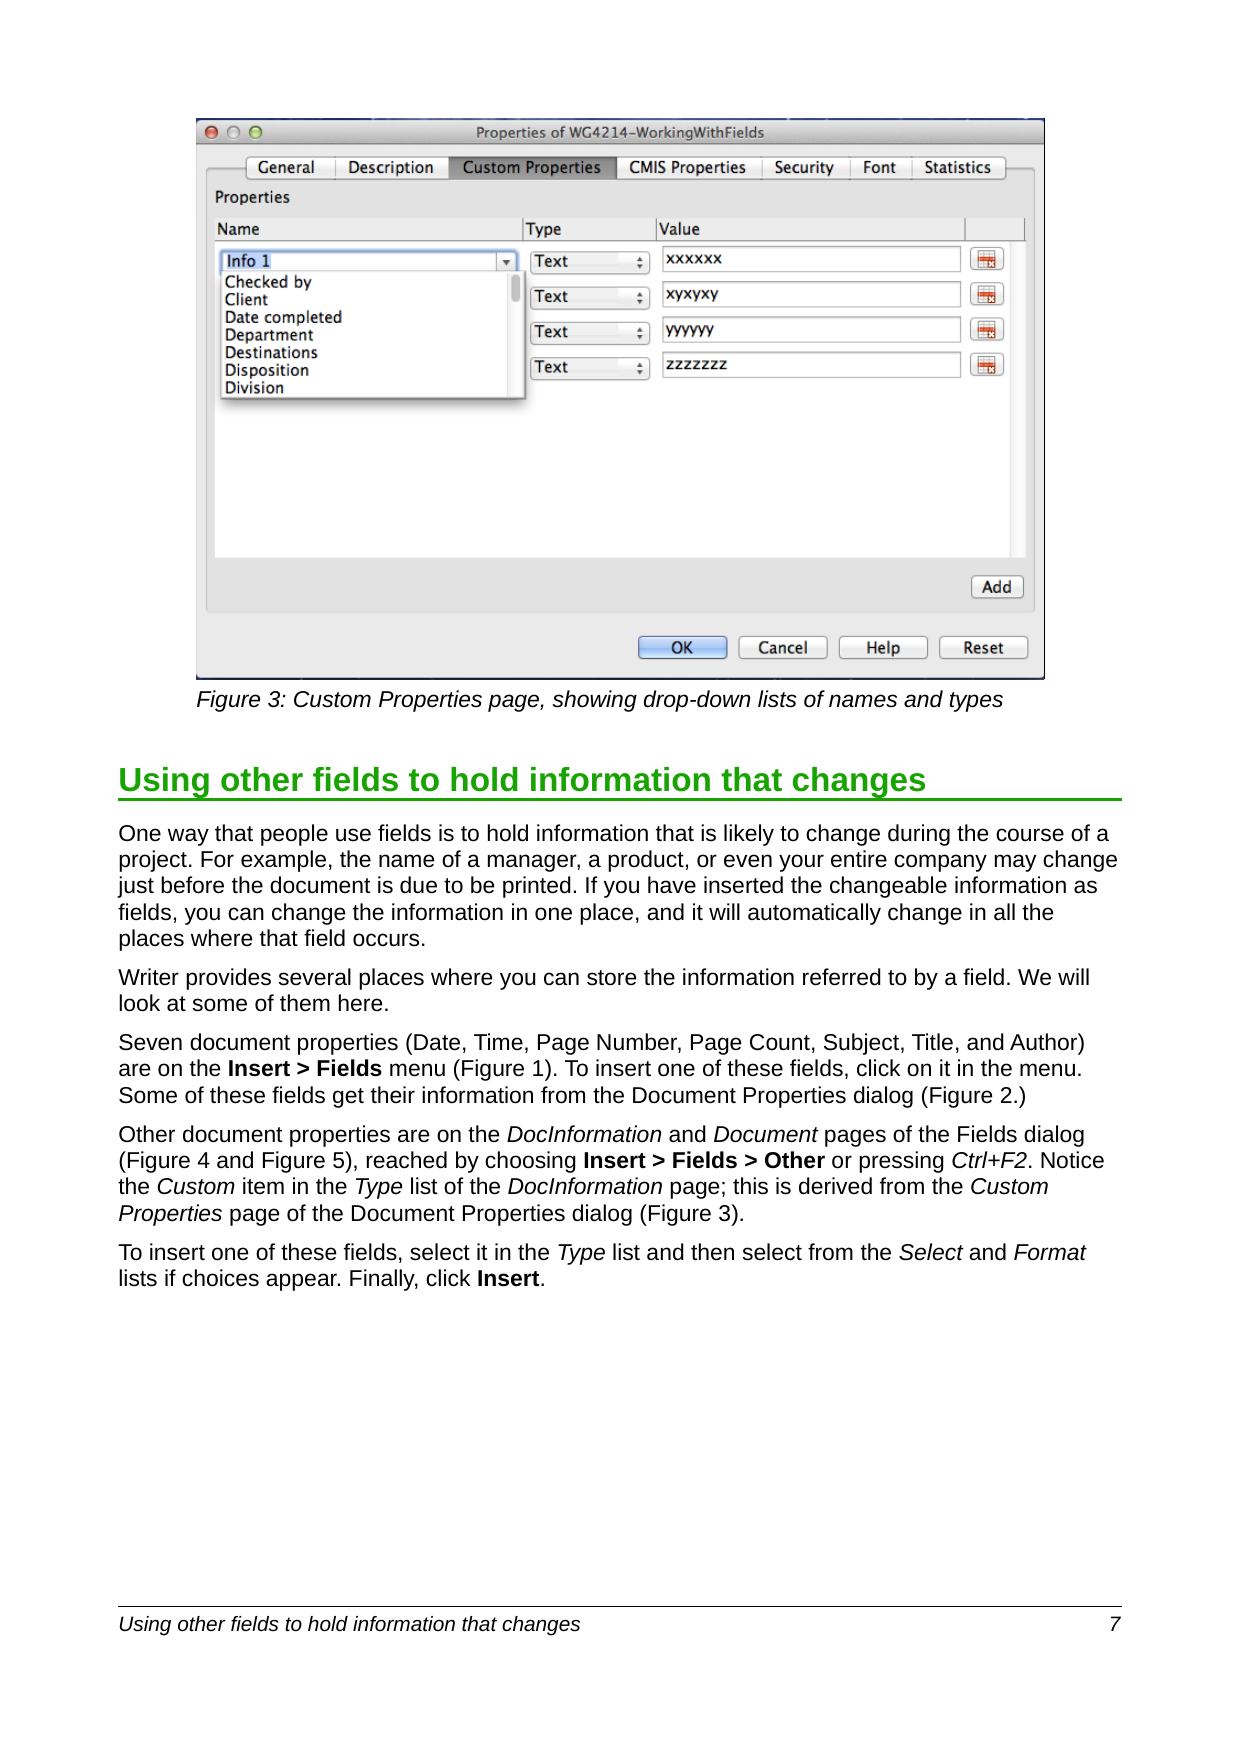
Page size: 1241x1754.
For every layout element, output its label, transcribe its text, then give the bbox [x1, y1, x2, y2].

subtitle Using other fields to hold information that changes [118, 760, 1122, 798]
text Seven document properties (Date, Time, Page Number, Page Count, Subject, Title, and Author) are on the Insert > Fields menu (Figure 1). To insert one of these fields, click on it in the menu. Some of these fields get their information from the Document Properties dialog (Figure 2.) [118, 1029, 1122, 1108]
text To insert one of these fields, select it in the Type list and then select from the Select and Format lists if choices appear. Finally, click Insert. [118, 1238, 1122, 1291]
text Figure 3: Custom Properties page, showing drop-down lists of names and types [196, 686, 1044, 712]
text Writer provides several places where you can store the information referred to by a field. We will look at some of them here. [118, 964, 1122, 1016]
text Other document properties are on the DocInformation and Document pages of the Fields dialog (Figure 4 and Figure 5), reached by choosing Insert > Fields > Other or pressing Ctrl+F2. Notice the Custom item in the Type list of the DocInformation page; this is derived from the Custom Properties page of the Document Properties dialog (Figure 3). [118, 1121, 1122, 1226]
picture [196, 118, 1045, 680]
text One way that people use fields is to hold information that is likely to change during the course of a project. For example, the name of a manager, a product, or even your entire company may change just before the document is due to be printed. If you have inserted the changeable information as fields, you can change the information in one place, and it will automatically change in all the places where that field occurs. [118, 819, 1122, 951]
